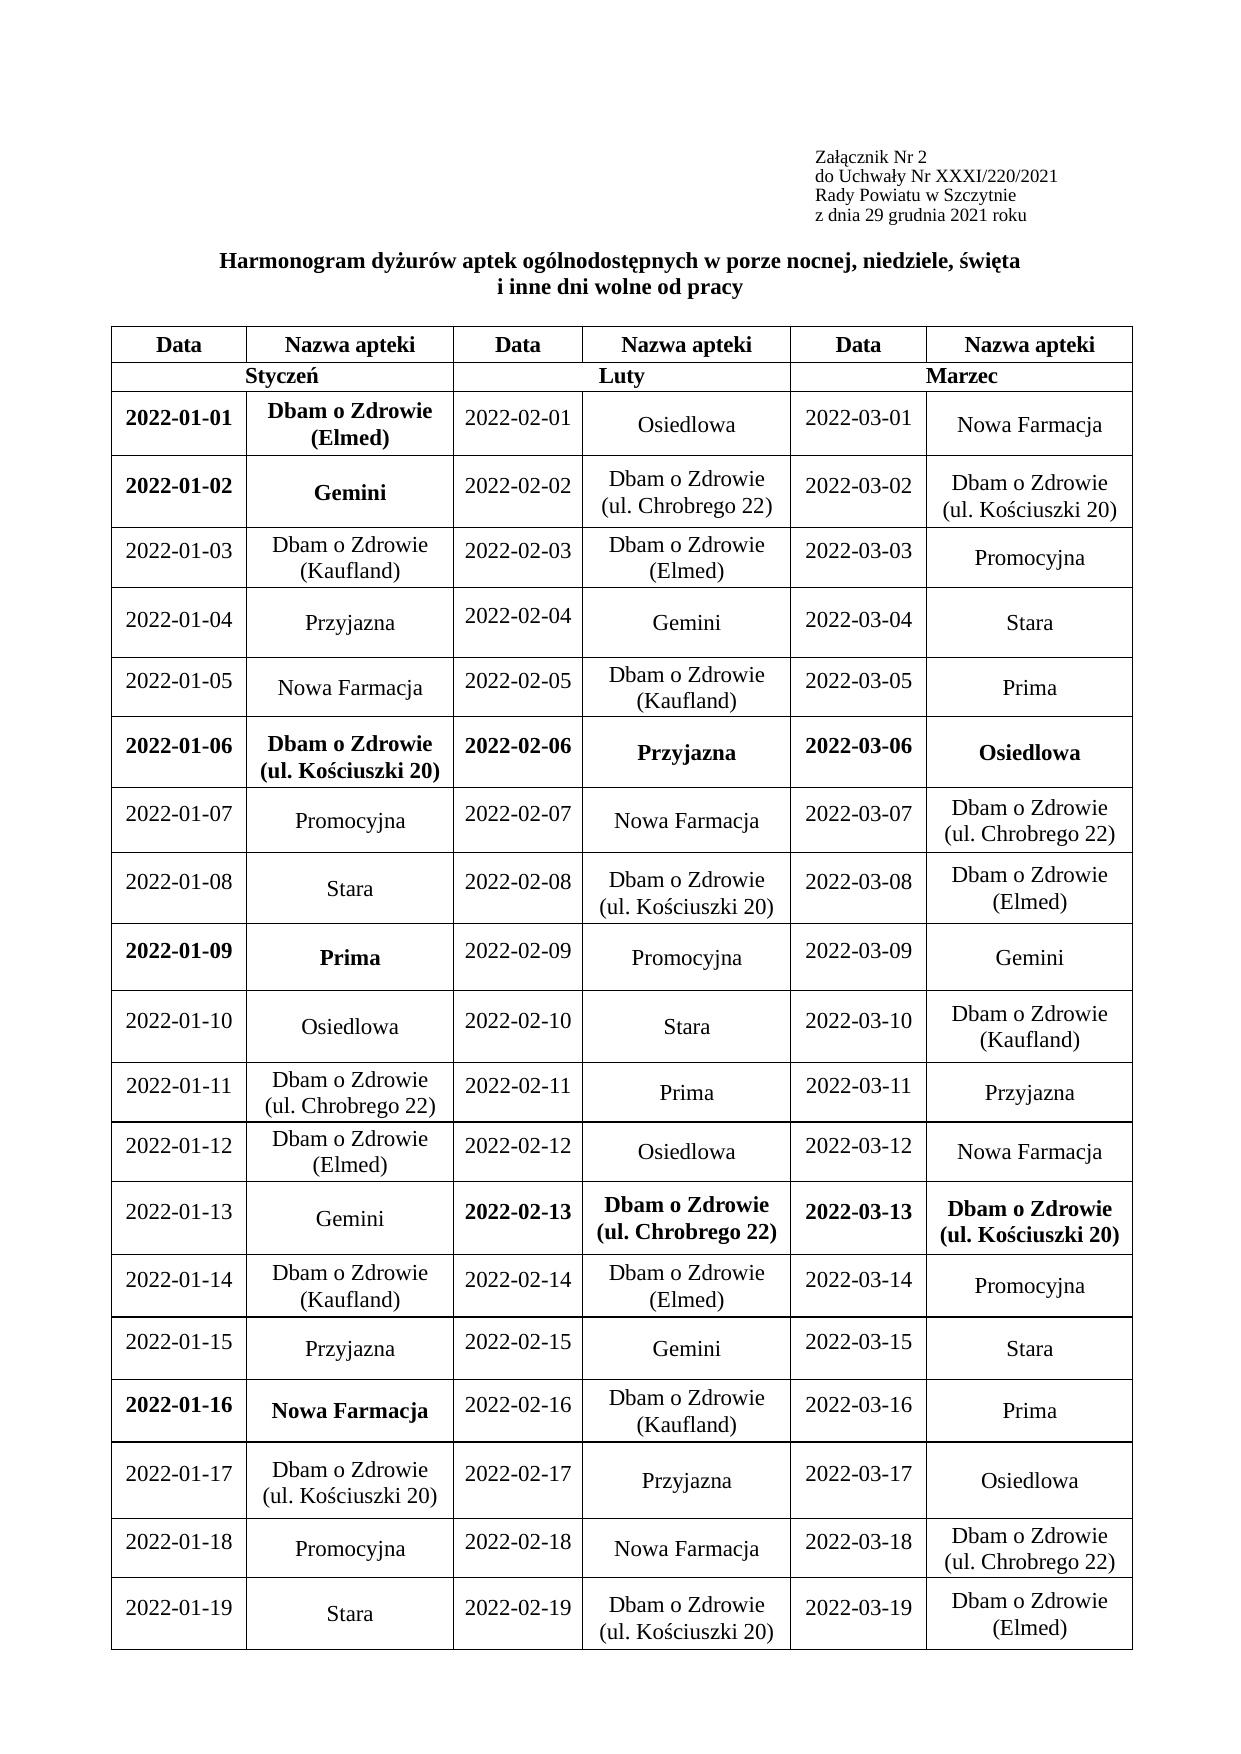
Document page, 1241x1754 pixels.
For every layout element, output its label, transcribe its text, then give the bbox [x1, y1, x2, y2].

table_cell Dbam o Zdrowie (Kaufland) [247, 528, 453, 587]
table_cell 2022-03-19 [791, 1578, 926, 1649]
table_cell 2022-03-02 [791, 456, 926, 527]
table_cell Dbam o Zdrowie (ul. Kościuszki 20) [247, 717, 453, 787]
table_cell Dbam o Zdrowie (ul. Kościuszki 20) [927, 1182, 1132, 1254]
table_cell 2022-02-16 [454, 1380, 582, 1441]
table_header Nazwa apteki [247, 327, 453, 362]
table_cell 2022-01-10 [112, 991, 246, 1062]
table_cell Dbam o Zdrowie (ul. Kościuszki 20) [927, 456, 1132, 527]
table_cell 2022-03-14 [791, 1255, 926, 1316]
table_cell Dbam o Zdrowie (Elmed) [583, 528, 790, 587]
table_cell 2022-02-11 [454, 1063, 582, 1121]
table_cell Dbam o Zdrowie (Elmed) [927, 853, 1132, 922]
table_cell 2022-01-02 [112, 456, 246, 527]
table_cell 2022-03-11 [791, 1063, 926, 1121]
table_cell 2022-03-17 [791, 1443, 926, 1518]
table_cell 2022-03-18 [791, 1519, 926, 1577]
table_cell 2022-02-05 [454, 658, 582, 716]
table_header Data [454, 327, 582, 362]
table_cell Przyjazna [247, 588, 453, 657]
table_cell 2022-02-14 [454, 1255, 582, 1316]
table_cell Stara [927, 588, 1132, 657]
table_cell Gemini [247, 1182, 453, 1254]
table_cell 2022-01-09 [112, 924, 246, 990]
table_cell 2022-02-04 [454, 588, 582, 657]
table_cell 2022-02-18 [454, 1519, 582, 1577]
table_cell Gemini [927, 924, 1132, 990]
table_cell 2022-02-08 [454, 853, 582, 922]
table_cell 2022-01-07 [112, 788, 246, 852]
table_cell 2022-01-15 [112, 1318, 246, 1379]
table_cell 2022-03-08 [791, 853, 926, 922]
table_cell Marzec [791, 363, 1132, 391]
table_cell 2022-02-10 [454, 991, 582, 1062]
table_cell 2022-01-04 [112, 588, 246, 657]
table_cell Prima [927, 1380, 1132, 1441]
table_cell Stara [247, 853, 453, 922]
table_cell Nowa Farmacja [247, 658, 453, 716]
table_cell Gemini [247, 456, 453, 527]
table_cell Dbam o Zdrowie (Elmed) [583, 1255, 790, 1316]
table_cell Przyjazna [927, 1063, 1132, 1121]
table_cell Nowa Farmacja [927, 1123, 1132, 1181]
table_cell Nowa Farmacja [927, 392, 1132, 455]
table_cell Stara [583, 991, 790, 1062]
table_cell 2022-01-12 [112, 1123, 246, 1181]
table_cell 2022-03-10 [791, 991, 926, 1062]
table_cell 2022-03-05 [791, 658, 926, 716]
table_cell 2022-02-09 [454, 924, 582, 990]
table_cell 2022-01-17 [112, 1443, 246, 1518]
text do Uchwały Nr XXXI/220/2021 [106, 167, 1134, 186]
table_cell Promocyjna [927, 528, 1132, 587]
table_header Nazwa apteki [927, 327, 1132, 362]
table_cell 2022-02-02 [454, 456, 582, 527]
table_cell 2022-02-19 [454, 1578, 582, 1649]
table_cell Stara [927, 1318, 1132, 1379]
table_header Nazwa apteki [583, 327, 790, 362]
table_cell Stara [247, 1578, 453, 1649]
table_cell 2022-03-15 [791, 1318, 926, 1379]
table_cell Luty [454, 363, 790, 391]
table_cell 2022-03-06 [791, 717, 926, 787]
table_cell 2022-01-18 [112, 1519, 246, 1577]
table_cell 2022-02-13 [454, 1182, 582, 1254]
table_cell Prima [247, 924, 453, 990]
table_cell 2022-03-03 [791, 528, 926, 587]
table_cell Osiedlowa [583, 1123, 790, 1181]
text Załącznik Nr 2 [106, 148, 1240, 167]
table_header Data [112, 327, 246, 362]
table_cell Dbam o Zdrowie (ul. Kościuszki 20) [583, 1578, 790, 1649]
table_cell Dbam o Zdrowie (Elmed) [927, 1578, 1132, 1649]
table_cell Nowa Farmacja [247, 1380, 453, 1441]
table_cell Gemini [583, 588, 790, 657]
table_cell 2022-03-07 [791, 788, 926, 852]
table_cell 2022-03-09 [791, 924, 926, 990]
table_cell Promocyjna [583, 924, 790, 990]
table_cell 2022-02-01 [454, 392, 582, 455]
table_cell 2022-02-06 [454, 717, 582, 787]
table_cell Osiedlowa [927, 1443, 1132, 1518]
table_cell Osiedlowa [247, 991, 453, 1062]
table_cell 2022-03-13 [791, 1182, 926, 1254]
text z dnia 29 grudnia 2021 roku [148, 206, 1134, 225]
table_cell Prima [927, 658, 1132, 716]
table_header Data [791, 327, 926, 362]
table_cell Dbam o Zdrowie (ul. Chrobrego 22) [927, 788, 1132, 852]
table_cell 2022-01-01 [112, 392, 246, 455]
table_cell Osiedlowa [927, 717, 1132, 787]
table_cell Nowa Farmacja [583, 788, 790, 852]
table_cell Dbam o Zdrowie (Kaufland) [583, 1380, 790, 1441]
table_cell 2022-01-14 [112, 1255, 246, 1316]
table_cell 2022-03-16 [791, 1380, 926, 1441]
table_cell Dbam o Zdrowie (ul. Chrobrego 22) [583, 1182, 790, 1254]
table_cell Promocyjna [927, 1255, 1132, 1316]
table_cell 2022-01-06 [112, 717, 246, 787]
table_cell Dbam o Zdrowie (ul. Chrobrego 22) [927, 1519, 1132, 1577]
table_cell Przyjazna [583, 717, 790, 787]
text Rady Powiatu w Szczytnie [106, 186, 1134, 206]
text Harmonogram dyżurów aptek ogólnodostępnych w porze nocnej, niedziele, święta [106, 247, 1134, 273]
table_cell Osiedlowa [583, 392, 790, 455]
table_cell Promocyjna [247, 1519, 453, 1577]
table_cell 2022-03-12 [791, 1123, 926, 1181]
text i inne dni wolne od pracy [106, 273, 1134, 299]
table_cell 2022-02-17 [454, 1443, 582, 1518]
table_cell 2022-01-13 [112, 1182, 246, 1254]
table_cell 2022-01-08 [112, 853, 246, 922]
table_cell Dbam o Zdrowie (ul. Kościuszki 20) [583, 853, 790, 922]
table_cell 2022-01-19 [112, 1578, 246, 1649]
table_cell 2022-01-05 [112, 658, 246, 716]
table_cell 2022-01-03 [112, 528, 246, 587]
table_cell Dbam o Zdrowie (Kaufland) [927, 991, 1132, 1062]
table_cell Dbam o Zdrowie (ul. Chrobrego 22) [583, 456, 790, 527]
table_cell Dbam o Zdrowie (ul. Chrobrego 22) [247, 1063, 453, 1121]
table_cell Przyjazna [583, 1443, 790, 1518]
table_cell Promocyjna [247, 788, 453, 852]
table_cell Dbam o Zdrowie (Elmed) [247, 392, 453, 455]
table_cell 2022-02-15 [454, 1318, 582, 1379]
table_cell Dbam o Zdrowie (Elmed) [247, 1123, 453, 1181]
table_cell Prima [583, 1063, 790, 1121]
table_cell 2022-01-16 [112, 1380, 246, 1441]
table_cell Nowa Farmacja [583, 1519, 790, 1577]
table_cell 2022-02-07 [454, 788, 582, 852]
table_cell 2022-02-12 [454, 1123, 582, 1181]
table_cell Styczeń [112, 363, 453, 391]
table_cell Dbam o Zdrowie (Kaufland) [583, 658, 790, 716]
table_cell Przyjazna [247, 1318, 453, 1379]
table_cell 2022-03-01 [791, 392, 926, 455]
table_cell 2022-03-04 [791, 588, 926, 657]
table_cell 2022-01-11 [112, 1063, 246, 1121]
table_cell Gemini [583, 1318, 790, 1379]
table_cell 2022-02-03 [454, 528, 582, 587]
table_cell Dbam o Zdrowie (ul. Kościuszki 20) [247, 1443, 453, 1518]
table_cell Dbam o Zdrowie (Kaufland) [247, 1255, 453, 1316]
